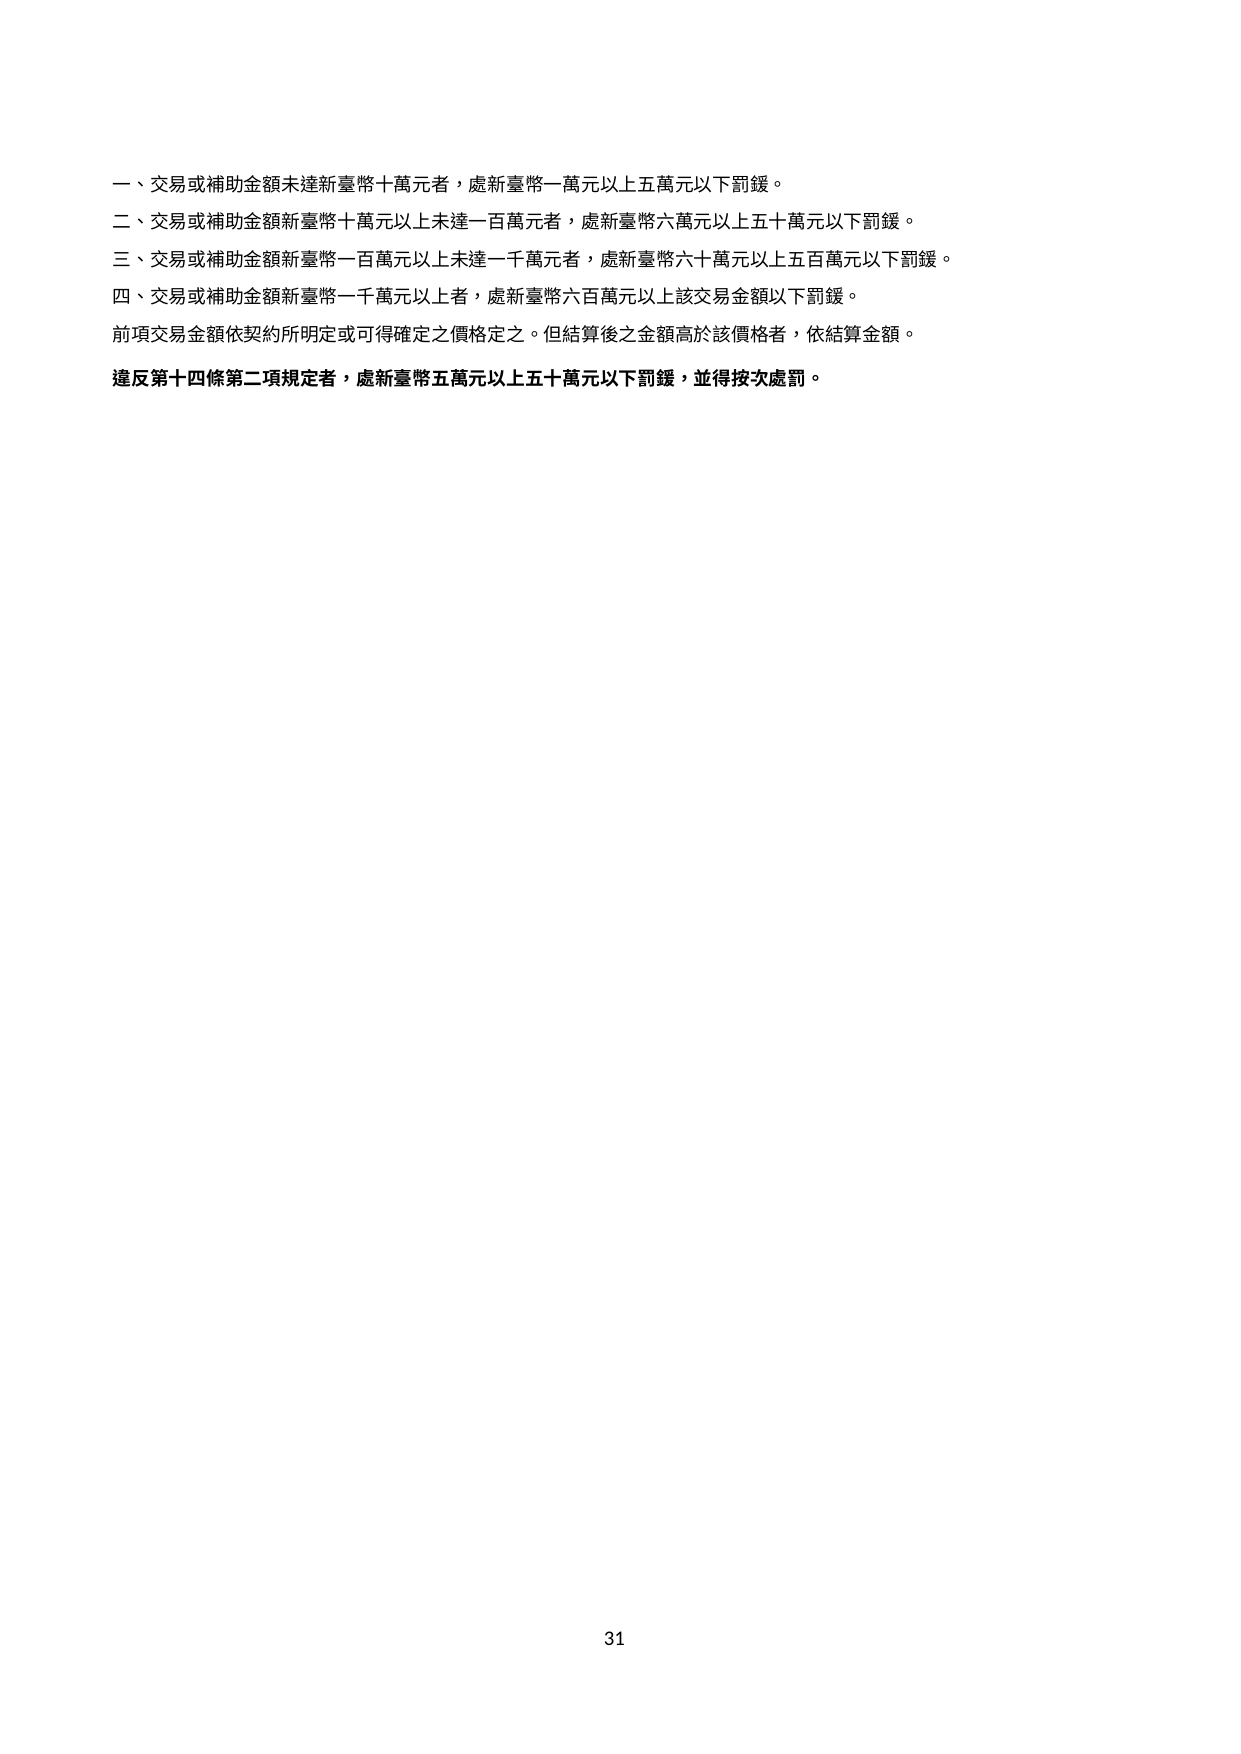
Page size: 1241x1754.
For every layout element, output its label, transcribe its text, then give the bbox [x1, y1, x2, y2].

text 前項交易金額依契約所明定或可得確定之價格定之。但結算後之金額高於該價格者，依結算金額。 [112, 314, 1116, 352]
text 二、交易或補助金額新臺幣十萬元以上未達一百萬元者，處新臺幣六萬元以上五十萬元以下罰鍰。 [112, 202, 1116, 239]
text 三、交易或補助金額新臺幣一百萬元以上未達一千萬元者，處新臺幣六十萬元以上五百萬元以下罰鍰。 [112, 239, 1116, 277]
text 違反第十四條第二項規定者，處新臺幣五萬元以上五十萬元以下罰鍰，並得按次處罰。 [112, 352, 1116, 394]
text 四、交易或補助金額新臺幣一千萬元以上者，處新臺幣六百萬元以上該交易金額以下罰鍰。 [112, 277, 1116, 314]
text 一、交易或補助金額未達新臺幣十萬元者，處新臺幣一萬元以上五萬元以下罰鍰。 [112, 164, 1116, 202]
